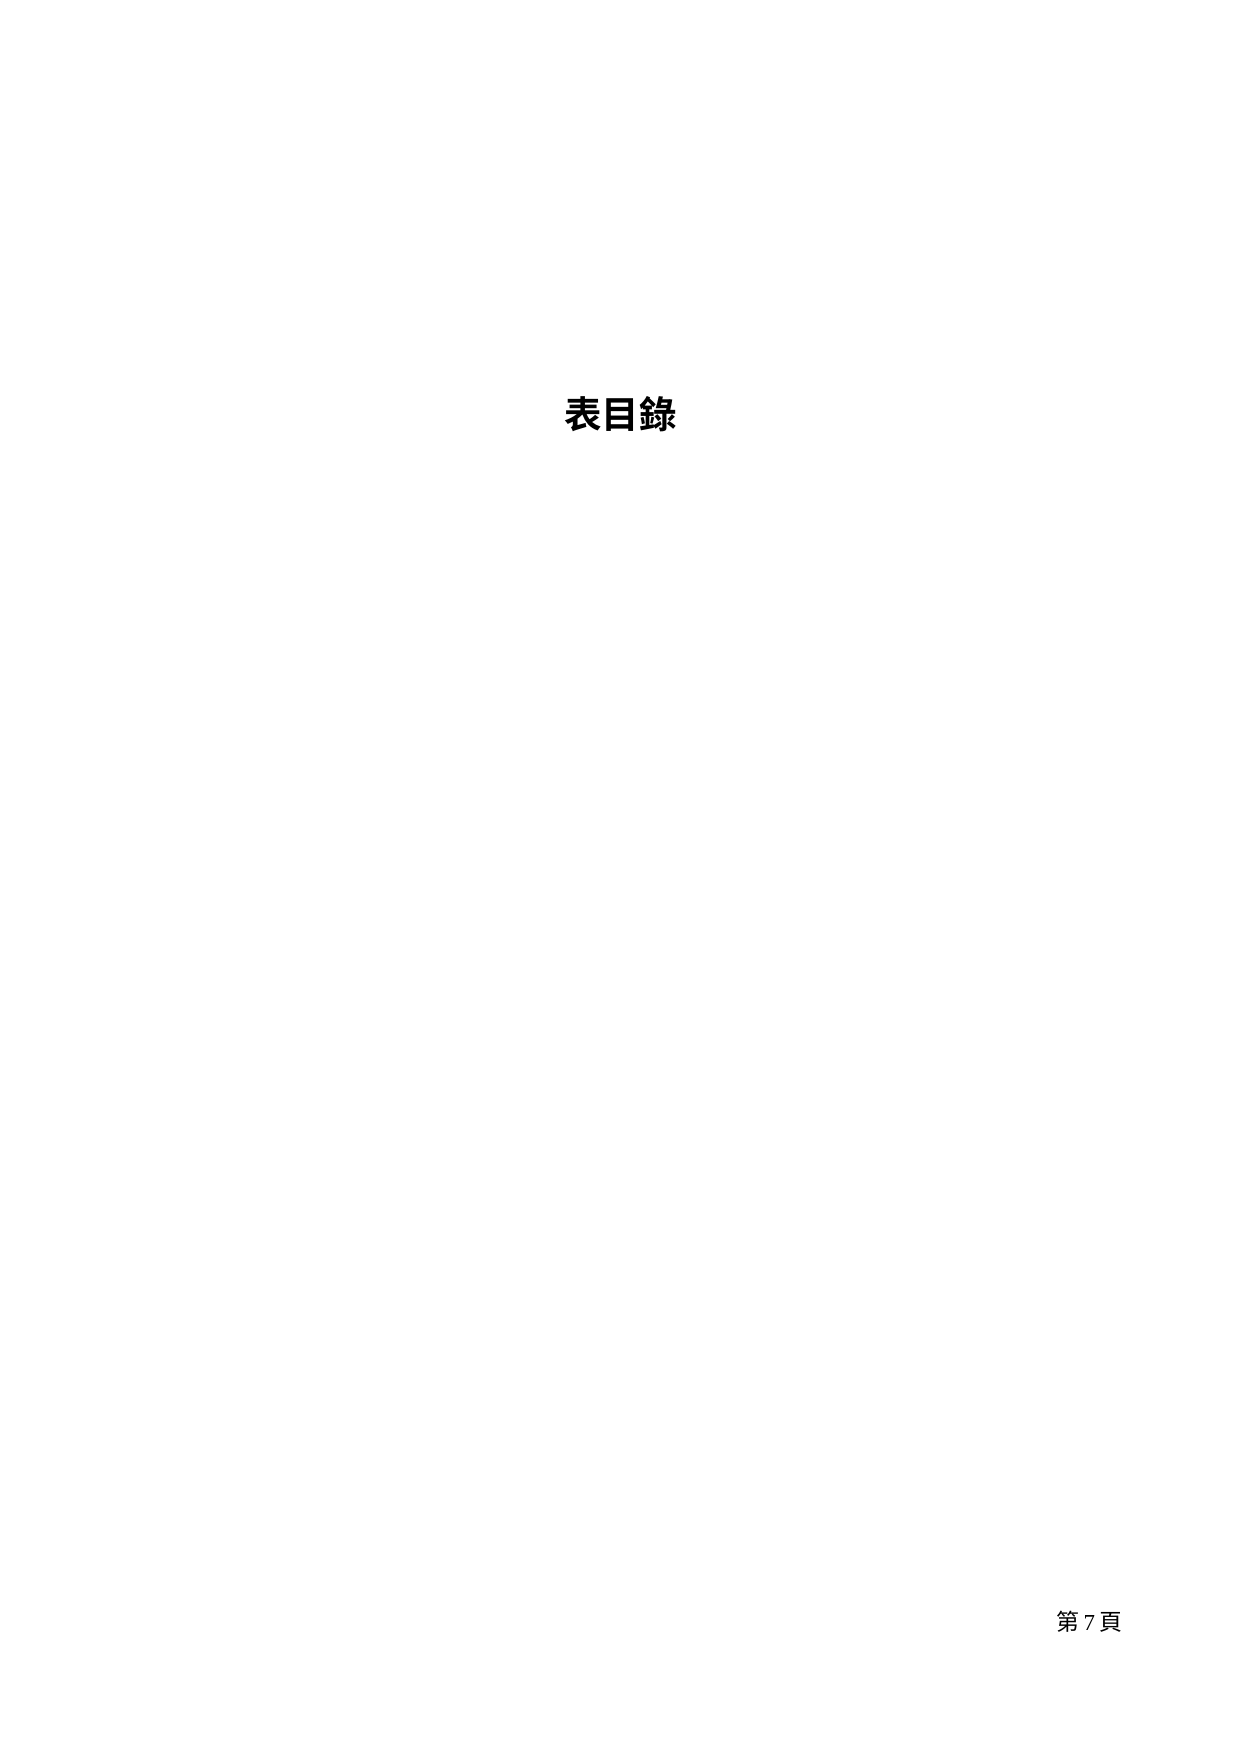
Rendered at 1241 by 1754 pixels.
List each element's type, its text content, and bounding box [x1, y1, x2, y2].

text 表目錄 [118, 371, 1122, 433]
